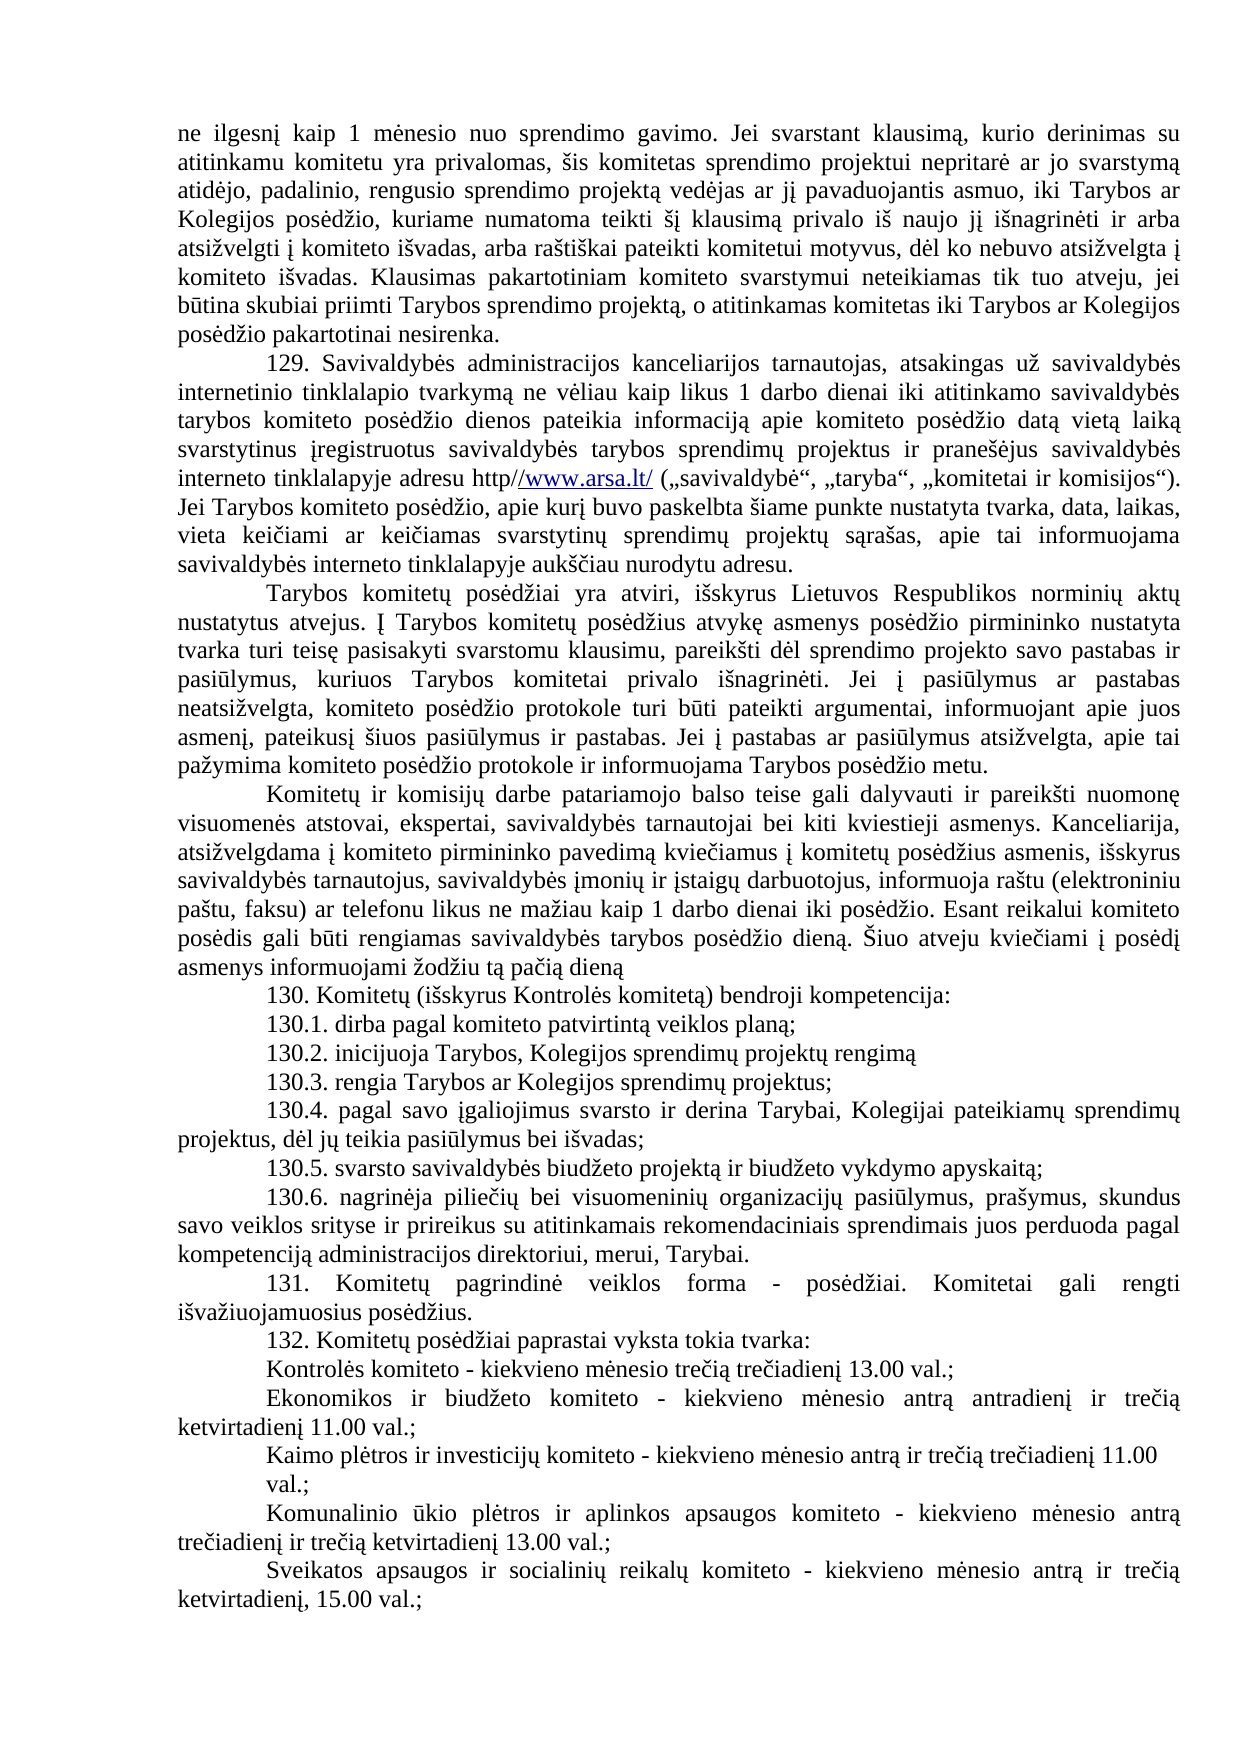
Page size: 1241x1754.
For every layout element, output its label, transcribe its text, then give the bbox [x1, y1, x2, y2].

text 130.4. pagal savo įgaliojimus svarsto ir derina Tarybai, Kolegijai pateikiamų sprendimų projektus, dėl jų teikia pasiūlymus bei išvadas; [177, 1096, 1181, 1153]
text 130.5. svarsto savivaldybės biudžeto projektą ir biudžeto vykdymo apyskaitą; [177, 1153, 1181, 1182]
text ne ilgesnį kaip 1 mėnesio nuo sprendimo gavimo. Jei svarstant klausimą, kurio derinimas su atitinkamu komitetu yra privalomas, šis komitetas sprendimo projektui nepritarė ar jo svarstymą atidėjo, padalinio, rengusio sprendimo projektą vedėjas ar jį pavaduojantis asmuo, iki Tarybos ar Kolegijos posėdžio, kuriame numatoma teikti šį klausimą privalo iš naujo jį išnagrinėti ir arba atsižvelgti į komiteto išvadas, arba raštiškai pateikti komitetui motyvus, dėl ko nebuvo atsižvelgta į komiteto išvadas. Klausimas pakartotiniam komiteto svarstymui neteikiamas tik tuo atveju, jei būtina skubiai priimti Tarybos sprendimo projektą, o atitinkamas komitetas iki Tarybos ar Kolegijos posėdžio pakartotinai nesirenka. [177, 118, 1181, 348]
text Kontrolės komiteto - kiekvieno mėnesio trečią trečiadienį 13.00 val.; [177, 1354, 1181, 1383]
text Komitetų ir komisijų darbe patariamojo balso teise gali dalyvauti ir pareikšti nuomonę visuomenės atstovai, ekspertai, savivaldybės tarnautojai bei kiti kviestieji asmenys. Kanceliarija, atsižvelgdama į komiteto pirmininko pavedimą kviečiamus į komitetų posėdžius asmenis, išskyrus savivaldybės tarnautojus, savivaldybės įmonių ir įstaigų darbuotojus, informuoja raštu (elektroniniu paštu, faksu) ar telefonu likus ne mažiau kaip 1 darbo dienai iki posėdžio. Esant reikalui komiteto posėdis gali būti rengiamas savivaldybės tarybos posėdžio dieną. Šiuo atveju kviečiami į posėdį asmenys informuojami žodžiu tą pačią dieną [177, 779, 1181, 981]
text 130.3. rengia Tarybos ar Kolegijos sprendimų projektus; [177, 1067, 1181, 1096]
text 130.1. dirba pagal komiteto patvirtintą veiklos planą; [177, 1009, 1181, 1038]
text Komunalinio ūkio plėtros ir aplinkos apsaugos komiteto - kiekvieno mėnesio antrą trečiadienį ir trečią ketvirtadienį 13.00 val.; [177, 1498, 1181, 1556]
text Kaimo plėtros ir investicijų komiteto - kiekvieno mėnesio antrą ir trečią trečiadienį 11.00 [177, 1441, 1181, 1469]
text Sveikatos apsaugos ir socialinių reikalų komiteto - kiekvieno mėnesio antrą ir trečią ketvirtadienį, 15.00 val.; [177, 1556, 1181, 1613]
text 131. Komitetų pagrindinė veiklos forma - posėdžiai. Komitetai gali rengti išvažiuojamuosius posėdžius. [177, 1268, 1181, 1326]
text Ekonomikos ir biudžeto komiteto - kiekvieno mėnesio antrą antradienį ir trečią ketvirtadienį 11.00 val.; [177, 1383, 1181, 1441]
text val.; [177, 1469, 1181, 1498]
text 130.6. nagrinėja piliečių bei visuomeninių organizacijų pasiūlymus, prašymus, skundus savo veiklos srityse ir prireikus su atitinkamais rekomendaciniais sprendimais juos perduoda pagal kompetenciją administracijos direktoriui, merui, Tarybai. [177, 1182, 1181, 1268]
text 132. Komitetų posėdžiai paprastai vyksta tokia tvarka: [177, 1326, 1181, 1354]
text 130. Komitetų (išskyrus Kontrolės komitetą) bendroji kompetencija: [177, 981, 1181, 1009]
text 130.2. inicijuoja Tarybos, Kolegijos sprendimų projektų rengimą [177, 1038, 1181, 1067]
text Tarybos komitetų posėdžiai yra atviri, išskyrus Lietuvos Respublikos norminių aktų nustatytus atvejus. Į Tarybos komitetų posėdžius atvykę asmenys posėdžio pirmininko nustatyta tvarka turi teisę pasisakyti svarstomu klausimu, pareikšti dėl sprendimo projekto savo pastabas ir pasiūlymus, kuriuos Tarybos komitetai privalo išnagrinėti. Jei į pasiūlymus ar pastabas neatsižvelgta, komiteto posėdžio protokole turi būti pateikti argumentai, informuojant apie juos asmenį, pateikusį šiuos pasiūlymus ir pastabas. Jei į pastabas ar pasiūlymus atsižvelgta, apie tai pažymima komiteto posėdžio protokole ir informuojama Tarybos posėdžio metu. [177, 578, 1181, 779]
text 129. Savivaldybės administracijos kanceliarijos tarnautojas, atsakingas už savivaldybės internetinio tinklalapio tvarkymą ne vėliau kaip likus 1 darbo dienai iki atitinkamo savivaldybės tarybos komiteto posėdžio dienos pateikia informaciją apie komiteto posėdžio datą vietą laiką svarstytinus įregistruotus savivaldybės tarybos sprendimų projektus ir pranešėjus savivaldybės interneto tinklalapyje adresu http//www.arsa.lt/ („savivaldybė“, „taryba“, „komitetai ir komisijos“). Jei Tarybos komiteto posėdžio, apie kurį buvo paskelbta šiame punkte nustatyta tvarka, data, laikas, vieta keičiami ar keičiamas svarstytinų sprendimų projektų sąrašas, apie tai informuojama savivaldybės interneto tinklalapyje aukščiau nurodytu adresu. [177, 348, 1181, 578]
